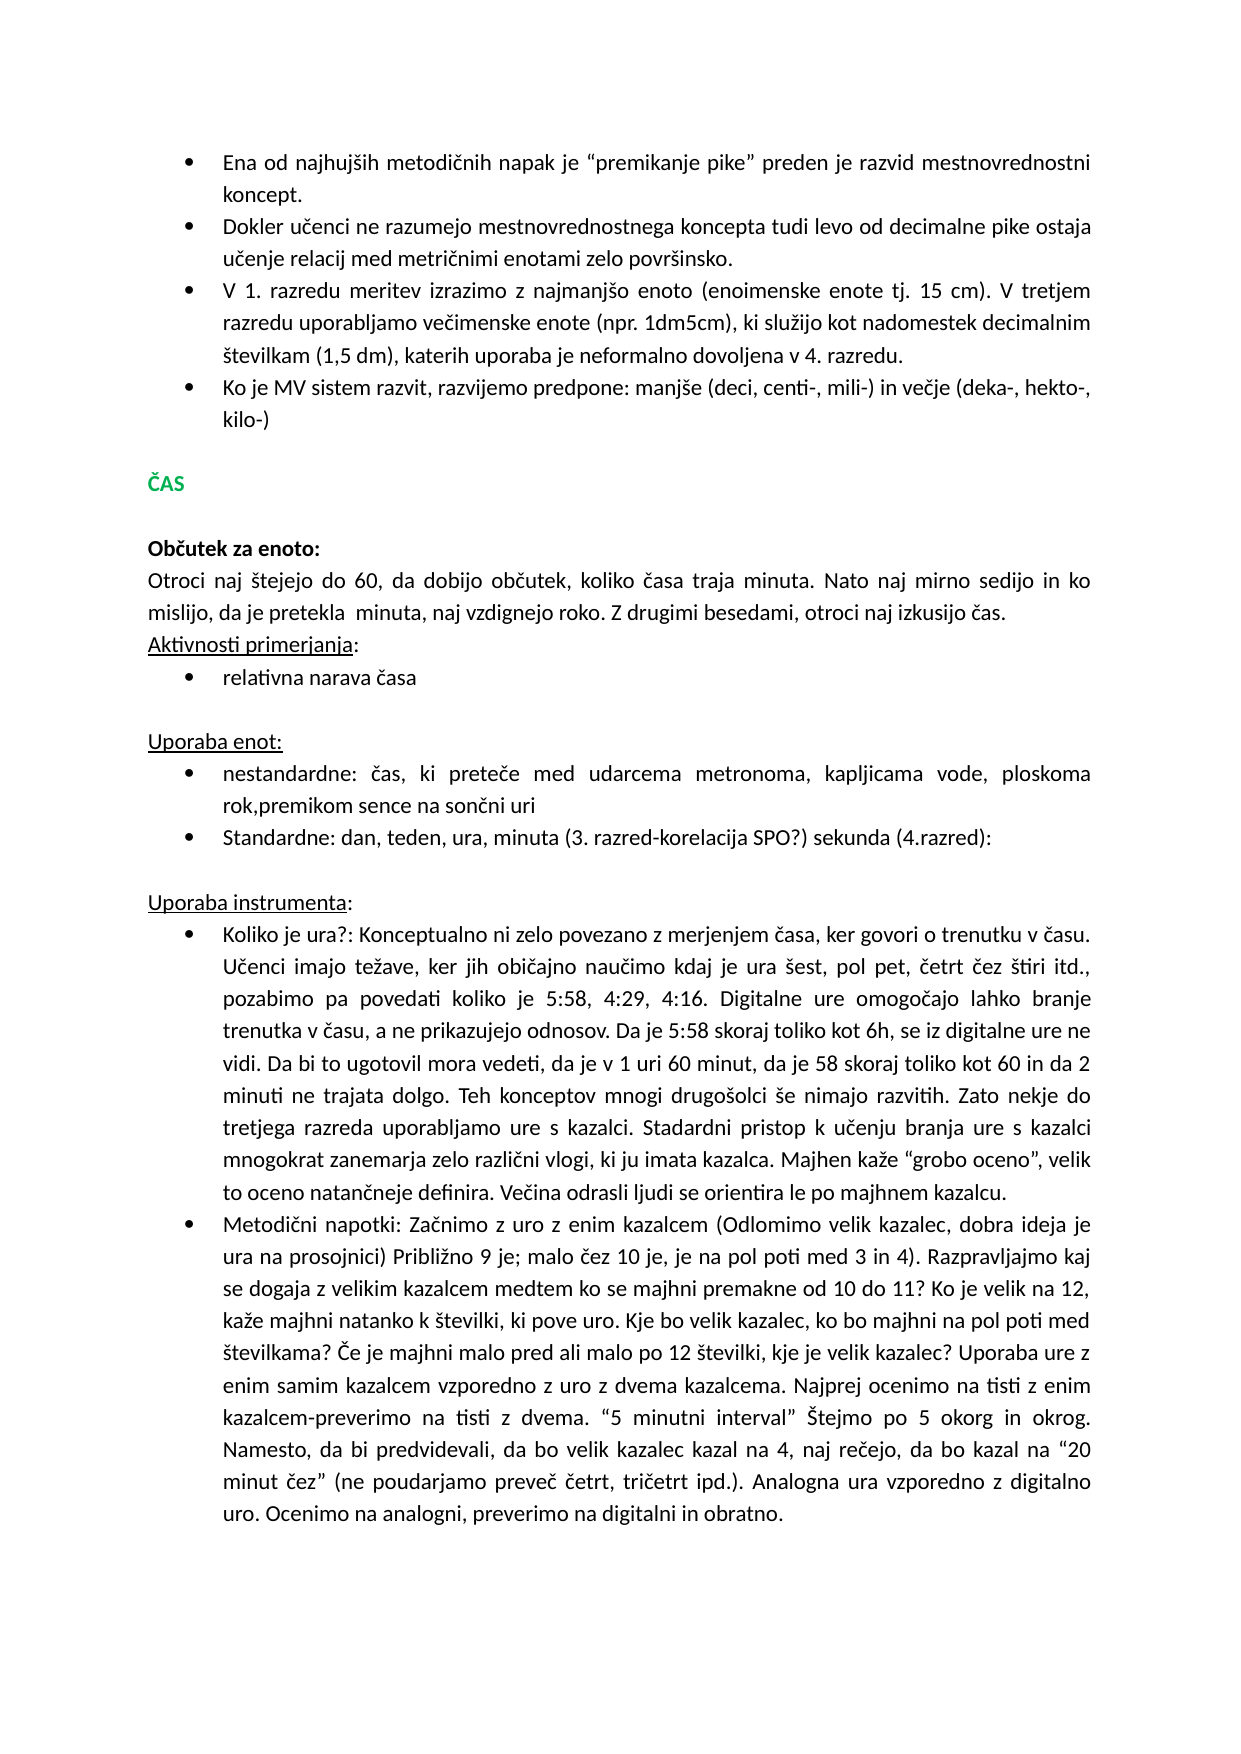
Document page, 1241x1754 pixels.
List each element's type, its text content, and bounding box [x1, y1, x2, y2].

list nestandardne: čas, ki preteče med udarcema metronoma, kapljicama vode, ploskoma rok,premikom sence na sončni uri [185, 759, 1093, 819]
list relativna narava časa [185, 663, 1093, 691]
list Ko je MV sistem razvit, razvijemo predpone: manjše (deci, centi-, mili-) in večje (deka-, hekto-, kilo-) [185, 373, 1093, 433]
list Standardne: dan, teden, ura, minuta (3. razred-korelacija SPO?) sekunda (4.razred): [185, 823, 1093, 852]
text Uporaba instrumenta: [148, 888, 1093, 916]
list Koliko je ura?: Konceptualno ni zelo povezano z merjenjem časa, ker govori o trenutku v času. Učenci imajo težave, ker jih običajno naučimo kdaj je ura šest, pol pet, četrt čez štiri itd., pozabimo pa povedati koliko je 5:58, 4:29, 4:16. Digitalne ure omogočajo lahko branje trenutka v času, a ne prikazujejo odnosov. Da je 5:58 skoraj toliko kot 6h, se iz digitalne ure ne vidi. Da bi to ugotovil mora vedeti, da je v 1 uri 60 minut, da je 58 skoraj toliko kot 60 in da 2 minuti ne trajata dolgo. Teh konceptov mnogi drugošolci še nimajo razvitih. Zato nekje do tretjega razreda uporabljamo ure s kazalci. Stadardni pristop k učenju branja ure s kazalci mnogokrat zanemarja zelo različni vlogi, ki ju imata kazalca. Majhen kaže “grobo oceno”, velik to oceno natančneje definira. Večina odrasli ljudi se orientira le po majhnem kazalcu. [185, 920, 1093, 1206]
list Dokler učenci ne razumejo mestnovrednostnega koncepta tudi levo od decimalne pike ostaja učenje relacij med metričnimi enotami zelo površinsko. [185, 212, 1093, 272]
list Ena od najhujših metodičnih napak je “premikanje pike” preden je razvid mestnovrednostni koncept. [185, 148, 1093, 208]
text Otroci naj štejejo do 60, da dobijo občutek, koliko časa traja minuta. Nato naj mirno sedijo in ko mislijo, da je pretekla minuta, naj vzdignejo roko. Z drugimi besedami, otroci naj izkusijo čas. [148, 566, 1093, 626]
list V 1. razredu meritev izrazimo z najmanjšo enoto (enoimenske enote tj. 15 cm). V tretjem razredu uporabljamo večimenske enote (npr. 1dm5cm), ki služijo kot nadomestek decimalnim številkam (1,5 dm), katerih uporaba je neformalno dovoljena v 4. razredu. [185, 276, 1093, 369]
text Občutek za enoto: [148, 534, 1093, 562]
list Metodični napotki: Začnimo z uro z enim kazalcem (Odlomimo velik kazalec, dobra ideja je ura na prosojnici) Približno 9 je; malo čez 10 je, je na pol poti med 3 in 4). Razpravljajmo kaj se dogaja z velikim kazalcem medtem ko se majhni premakne od 10 do 11? Ko je velik na 12, kaže majhni natanko k številki, ki pove uro. Kje bo velik kazalec, ko bo majhni na pol poti med številkama? Če je majhni malo pred ali malo po 12 številki, kje je velik kazalec? Uporaba ure z enim samim kazalcem vzporedno z uro z dvema kazalcema. Najprej ocenimo na tisti z enim kazalcem-preverimo na tisti z dvema. “5 minutni interval” Štejmo po 5 okorg in okrog. Namesto, da bi predvidevali, da bo velik kazalec kazal na 4, naj rečejo, da bo kazal na “20 minut čez” (ne poudarjamo preveč četrt, tričetrt ipd.). Analogna ura vzporedno z digitalno uro. Ocenimo na analogni, preverimo na digitalni in obratno. [185, 1210, 1093, 1527]
text ČAS [148, 469, 1093, 497]
text Aktivnosti primerjanja: [148, 630, 1093, 658]
text Uporaba enot: [148, 727, 1093, 755]
